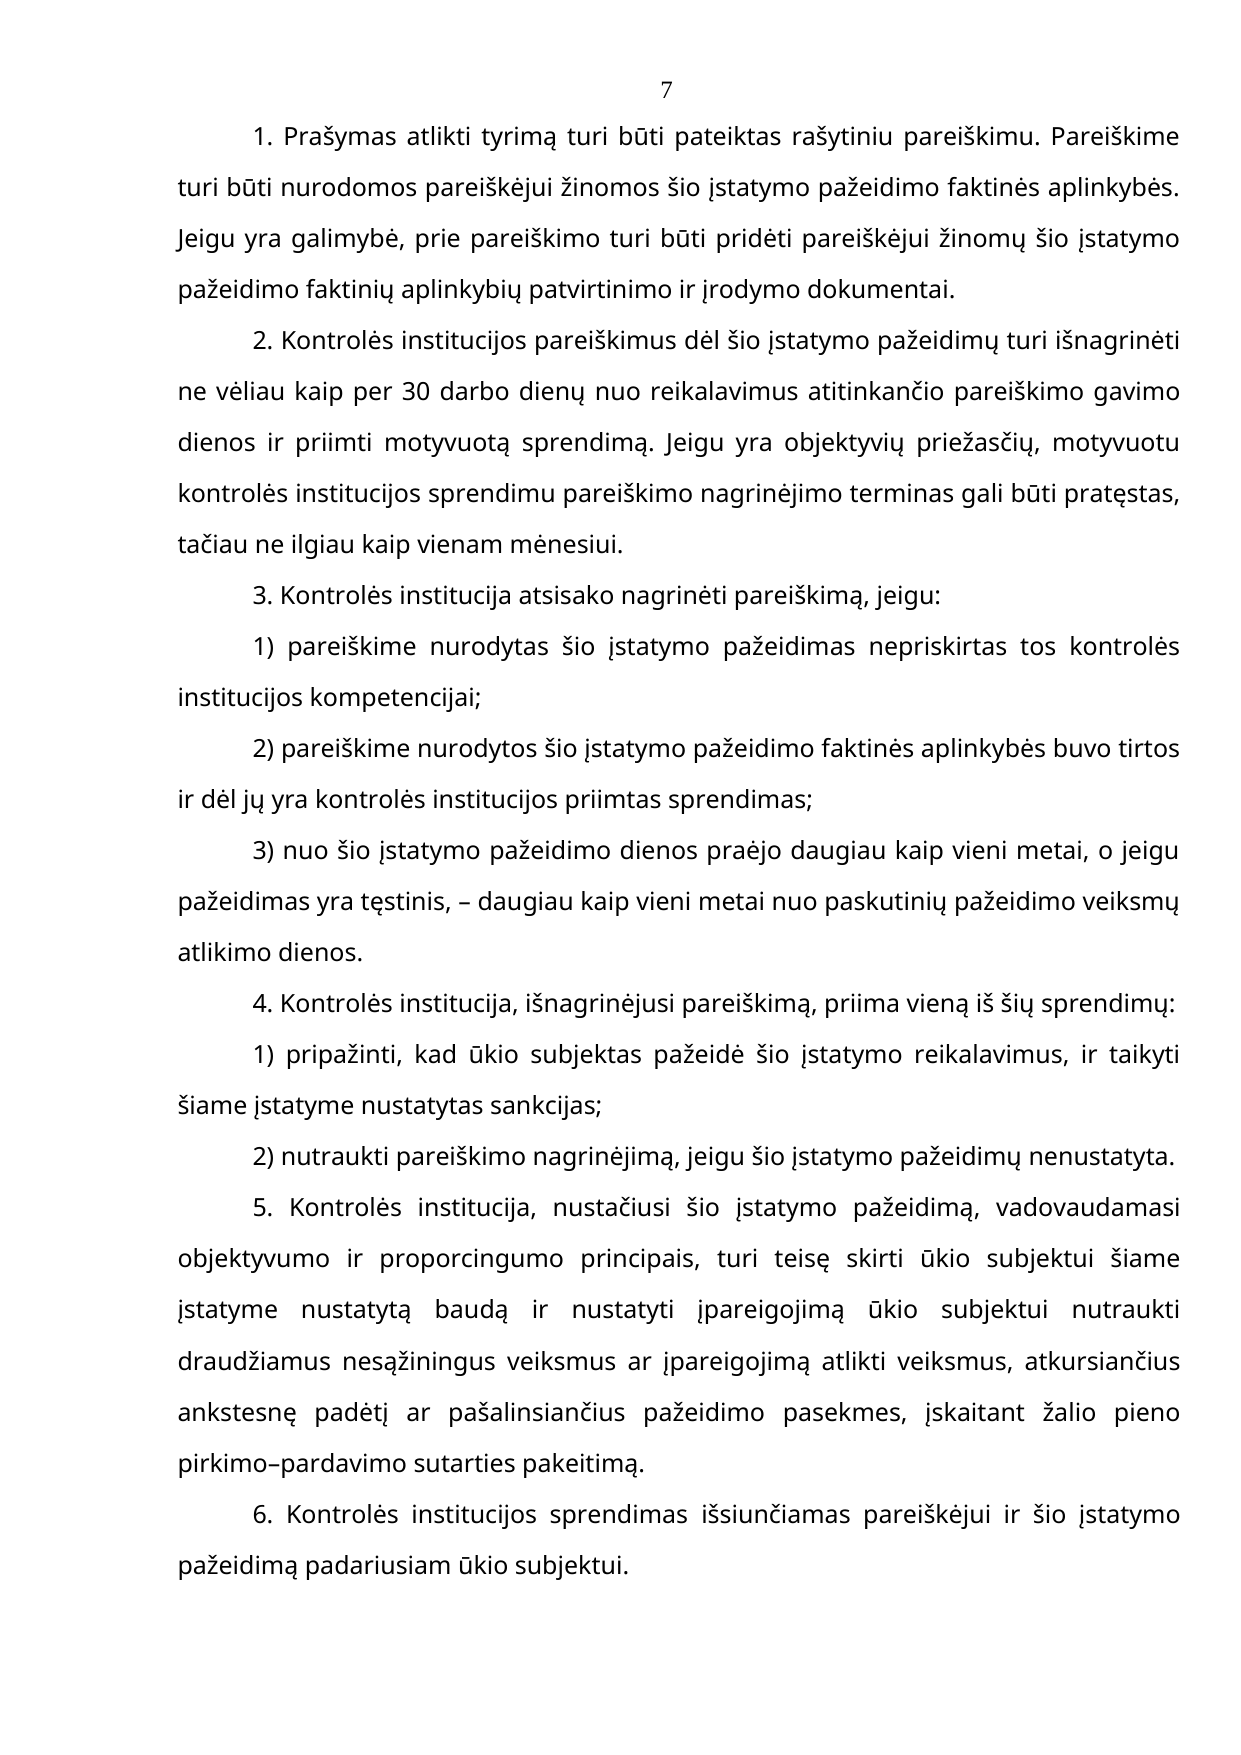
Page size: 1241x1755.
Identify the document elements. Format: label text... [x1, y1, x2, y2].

text 2. Kontrolės institucijos pareiškimus dėl šio įstatymo pažeidimų turi išnagrinėti ne vėliau kaip per 30 darbo dienų nuo reikalavimus atitinkančio pareiškimo gavimo dienos ir priimti motyvuotą sprendimą. Jeigu yra objektyvių priežasčių, motyvuotu kontrolės institucijos sprendimu pareiškimo nagrinėjimo terminas gali būti pratęstas, tačiau ne ilgiau kaip vienam mėnesiui. [177, 322, 1181, 561]
text 1. Prašymas atlikti tyrimą turi būti pateiktas rašytiniu pareiškimu. Pareiškime turi būti nurodomos pareiškėjui žinomos šio įstatymo pažeidimo faktinės aplinkybės. Jeigu yra galimybė, prie pareiškimo turi būti pridėti pareiškėjui žinomų šio įstatymo pažeidimo faktinių aplinkybių patvirtinimo ir įrodymo dokumentai. [177, 118, 1181, 305]
text 2) nutraukti pareiškimo nagrinėjimą, jeigu šio įstatymo pažeidimų nenustatyta. [177, 1139, 1181, 1173]
text 2) pareiškime nurodytos šio įstatymo pažeidimo faktinės aplinkybės buvo tirtos ir dėl jų yra kontrolės institucijos priimtas sprendimas; [177, 731, 1181, 816]
text 3) nuo šio įstatymo pažeidimo dienos praėjo daugiau kaip vieni metai, o jeigu pažeidimas yra tęstinis, – daugiau kaip vieni metai nuo paskutinių pažeidimo veiksmų atlikimo dienos. [177, 833, 1181, 969]
text 3. Kontrolės institucija atsisako nagrinėti pareiškimą, jeigu: [177, 577, 1181, 612]
text 1) pripažinti, kad ūkio subjektas pažeidė šio įstatymo reikalavimus, ir taikyti šiame įstatyme nustatytas sankcijas; [177, 1037, 1181, 1122]
text 1) pareiškime nurodytas šio įstatymo pažeidimas nepriskirtas tos kontrolės institucijos kompetencijai; [177, 628, 1181, 714]
text 6. Kontrolės institucijos sprendimas išsiunčiamas pareiškėjui ir šio įstatymo pažeidimą padariusiam ūkio subjektui. [177, 1496, 1181, 1581]
text 5. Kontrolės institucija, nustačiusi šio įstatymo pažeidimą, vadovaudamasi objektyvumo ir proporcingumo principais, turi teisę skirti ūkio subjektui šiame įstatyme nustatytą baudą ir nustatyti įpareigojimą ūkio subjektui nutraukti draudžiamus nesąžiningus veiksmus ar įpareigojimą atlikti veiksmus, atkursiančius ankstesnę padėtį ar pašalinsiančius pažeidimo pasekmes, įskaitant žalio pieno pirkimo–pardavimo sutarties pakeitimą. [177, 1190, 1181, 1479]
text 4. Kontrolės institucija, išnagrinėjusi pareiškimą, priima vieną iš šių sprendimų: [177, 986, 1181, 1020]
